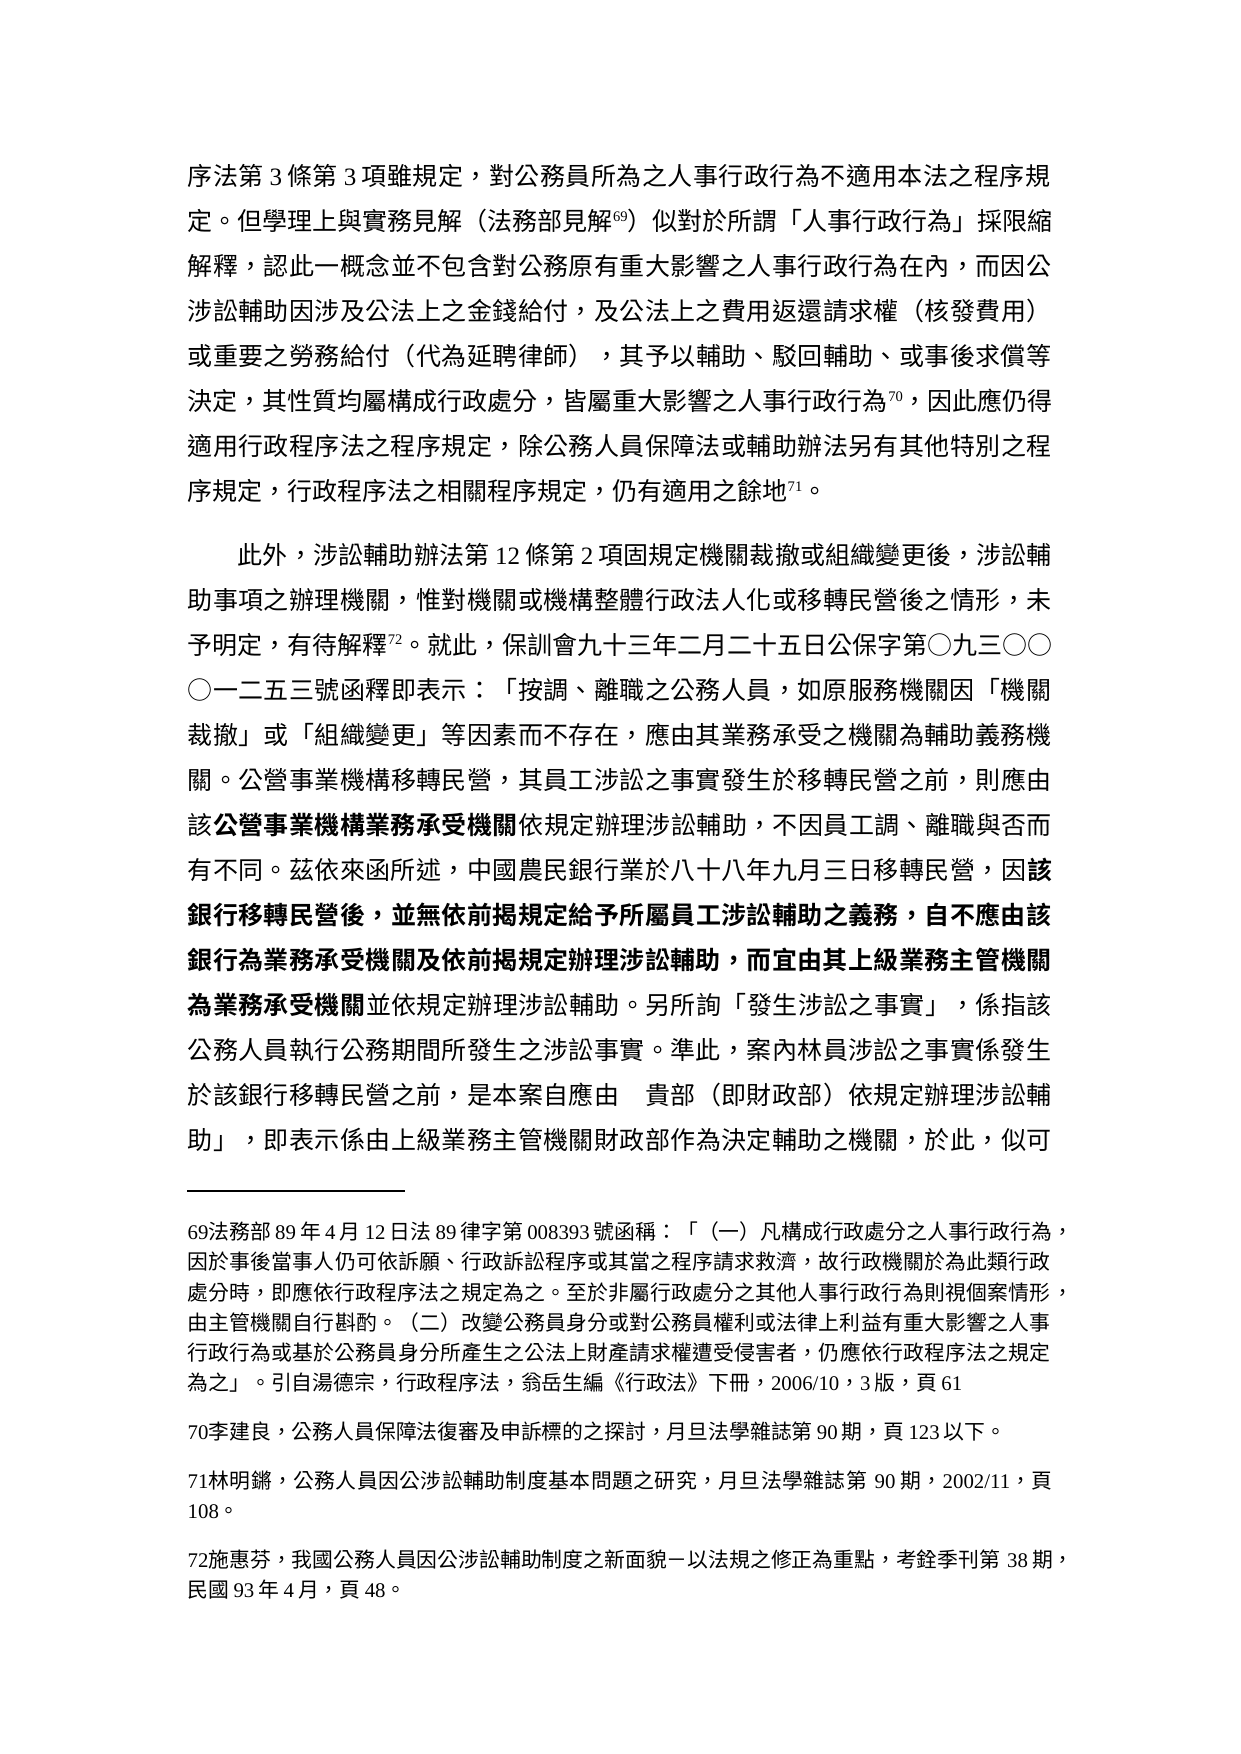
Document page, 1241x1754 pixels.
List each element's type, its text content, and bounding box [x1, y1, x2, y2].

text 李建良，公務人員保障法復審及申訴標的之探討，月旦法學雜誌第90期，頁123以下。 [187, 1415, 1053, 1446]
text 法務部89年4月12日法89律字第008393號函稱：「（一）凡構成行政處分之人事行政行為，因於事後當事人仍可依訴願、行政訴訟程序或其當之程序請求救濟，故行政機關於為此類行政處分時，即應依行政程序法之規定為之。至於非屬行政處分之其他人事行政行為則視個案情形，由主管機關自行斟酌。（二）改變公務員身分或對公務員權利或法律上利益有重大影響之人事行政行為或基於公務員身分所產生之公法上財產請求權遭受侵害者，仍應依行政程序法之規定為之」。引自湯德宗，行政程序法，翁岳生編《行政法》下冊，2006/10，3版，頁61 [187, 1215, 1053, 1397]
text 施惠芬，我國公務人員因公涉訟輔助制度之新面貌－以法規之修正為重點，考銓季刊第38期，民國93年4月，頁48。 [187, 1543, 1053, 1604]
text 林明鏘，公務人員因公涉訟輔助制度基本問題之研究，月旦法學雜誌第90期，2002/11，頁108。 [187, 1464, 1053, 1525]
text 倘政策上尚未採用行政委託法律扶助基金會之作法時，在程序上便必須考量關於行政程序法上相關程序規定是否適用的問題。申言之，包含送達、迴避、當事、陳述意見、資訊公開、行政調查及聽證…等規定，是否得依行政程序法第3條規定，而可適用於因公涉訟輔助申請事件，即成為關鍵所在。按行政程序法第3條第3項雖規定，對公務員所為之人事行政行為不適用本法之程序規定。但學理上與實務見解（法務部見解）似對於所謂「人事行政行為」採限縮解釋，認此一概念並不包含對公務原有重大影響之人事行政行為在內，而因公涉訟輔助因涉及公法上之金錢給付，及公法上之費用返還請求權（核發費用）或重要之勞務給付（代為延聘律師），其予以輔助、駁回輔助、或事後求償等決定，其性質均屬構成行政處分，皆屬重大影響之人事行政行為，因此應仍得適用行政程序法之程序規定，除公務人員保障法或輔助辦法另有其他特別之程序規定，行政程序法之相關程序規定，仍有適用之餘地。 [187, 150, 1053, 502]
text 此外，涉訟輔助辦法第12條第2項固規定機關裁撤或組織變更後，涉訟輔助事項之辦理機關，惟對機關或機構整體行政法人化或移轉民營後之情形，未予明定，有待解釋。就此，保訓會九十三年二月二十五日公保字第○九三○○○一二五三號函釋即表示：「按調、離職之公務人員，如原服務機關因「機關裁撤」或「組織變更」等因素而不存在，應由其業務承受之機關為輔助義務機關。公營事業機構移轉民營，其員工涉訟之事實發生於移轉民營之前，則應由該公營事業機構業務承受機關依規定辦理涉訟輔助，不因員工調、離職與否而有不同。茲依來函所述，中國農民銀行業於八十八年九月三日移轉民營，因該銀行移轉民營後，並無依前揭規定給予所屬員工涉訟輔助之義務，自不應由該銀行為業務承受機關及依前揭規定辦理涉訟輔助，而宜由其上級業務主管機關為業務承受機關並依規定辦理涉訟輔助。另所詢「發生涉訟之事實」，係指該公務人員執行公務期間所發生之涉訟事實。準此，案內林員涉訟之事實係發生於該銀行移轉民營之前，是本案自應由 貴部（即財政部）依規定辦理涉訟輔助」，即表示係由上級業務主管機關財政部作為決定輔助之機關，於此，似可 [187, 528, 1053, 1151]
